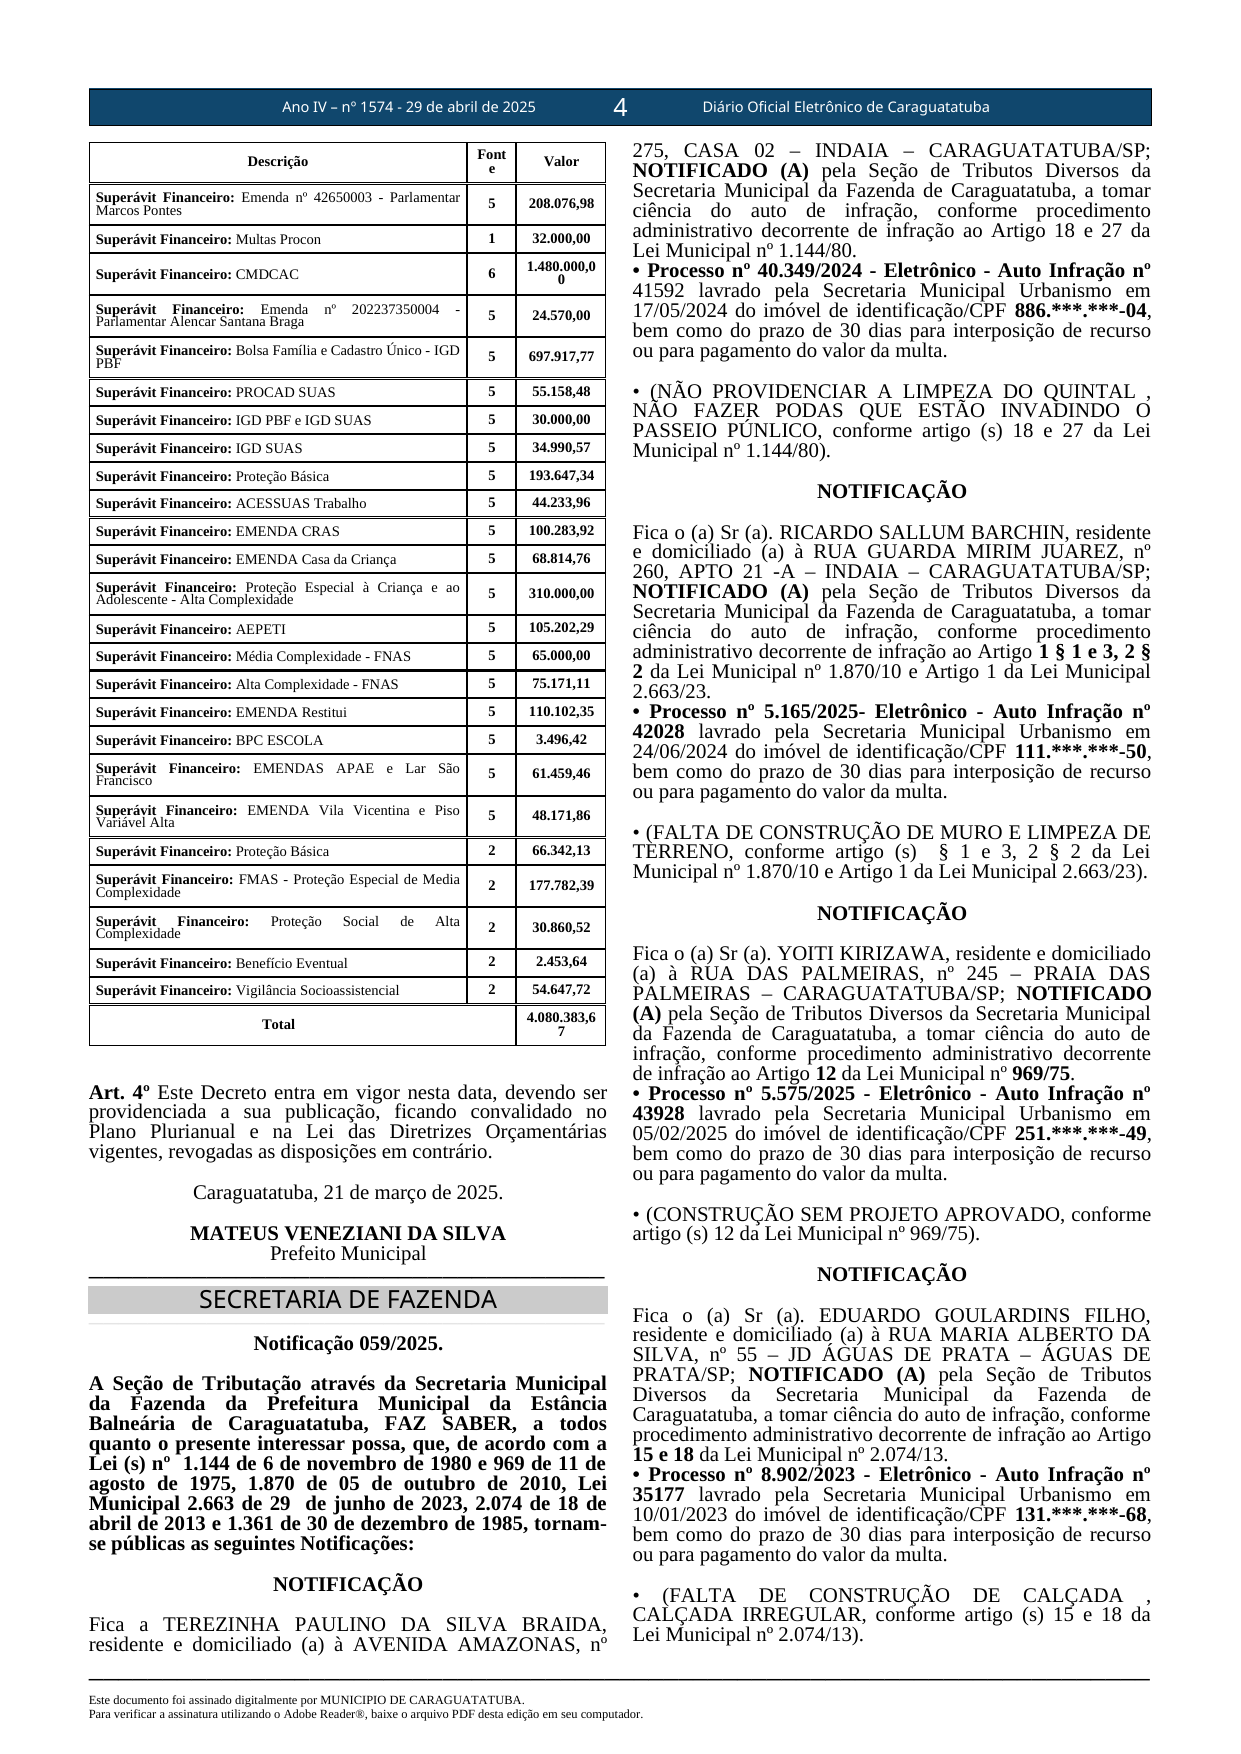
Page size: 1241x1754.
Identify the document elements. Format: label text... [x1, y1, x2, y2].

table_cell 34.990,57 [517, 435, 605, 461]
table_cell 48.171,86 [517, 797, 605, 836]
table_cell 2 [468, 866, 515, 906]
text 275, CASA 02 – INDAIA – CARAGUATATUBA/SP; NOTIFICADO (A) pela Seção de Tributos Diversos da Secretaria Municipal da Fazenda de Caraguatatuba, a tomar ciência do auto de infração, conforme procedimento administrativo decorrente de infração ao Artigo 18 e 27 da Lei Municipal nº 1.144/80. [632, 142, 1152, 262]
table_cell 177.782,39 [517, 866, 605, 906]
table_cell 5 [468, 491, 515, 516]
text Notificação 059/2025. [88, 1334, 608, 1354]
table_cell Superávit Financeiro: IGD SUAS [90, 435, 466, 461]
table_cell Superávit Financeiro: Multas Procon [90, 226, 466, 252]
table_cell Superávit Financeiro: ACESSUAS Trabalho [90, 491, 466, 516]
table_cell 105.202,29 [517, 616, 605, 642]
table_cell 5 [468, 435, 515, 461]
table_cell 2 [468, 978, 515, 1003]
text • (CONSTRUÇÃO SEM PROJETO APROVADO, conforme artigo (s) 12 da Lei Municipal nº 969/75). [632, 1205, 1152, 1245]
text • Processo nº 8.902/2023 - Eletrônico - Auto Infração nº 35177 lavrado pela Secretaria Municipal Urbanismo em 10/01/2023 do imóvel de identificação/CPF 131.***.***-68, bem como do prazo de 30 dias para interposição de recurso ou para pagamento do valor da multa. [632, 1466, 1152, 1566]
text • (NÃO PROVIDENCIAR A LIMPEZA DO QUINTAL , NÃO FAZER PODAS QUE ESTÃO INVADINDO O PASSEIO PÚNLICO, conforme artigo (s) 18 e 27 da Lei Municipal nº 1.144/80). [632, 382, 1152, 462]
table_cell Superávit Financeiro: Média Complexidade - FNAS [90, 644, 466, 669]
text ─────────────────────────────────── [88, 1314, 608, 1334]
table_cell 5 [468, 755, 515, 795]
text • Processo nº 5.165/2025- Eletrônico - Auto Infração nº 42028 lavrado pela Secretaria Municipal Urbanismo em 24/06/2024 do imóvel de identificação/CPF 111.***.***-50, bem como do prazo de 30 dias para interposição de recurso ou para pagamento do valor da multa. [632, 703, 1152, 803]
table_cell 5 [468, 699, 515, 725]
table_cell 68.814,76 [517, 546, 605, 572]
table_cell 30.000,00 [517, 407, 605, 433]
table_cell 5 [468, 644, 515, 669]
text NOTIFICAÇÃO [632, 483, 1152, 503]
table_cell 5 [468, 519, 515, 544]
text • Processo nº 5.575/2025 - Eletrônico - Auto Infração nº 43928 lavrado pela Secretaria Municipal Urbanismo em 05/02/2025 do imóvel de identificação/CPF 251.***.***-49, bem como do prazo de 30 dias para interposição de recurso ou para pagamento do valor da multa. [632, 1084, 1152, 1184]
table_cell 5 [468, 727, 515, 753]
table_cell 66.342,13 [517, 839, 605, 864]
table_cell 5 [468, 338, 515, 377]
table_cell Total [90, 1006, 467, 1045]
table_cell Superávit Financeiro: Proteção Básica [90, 463, 466, 489]
table_cell 65.000,00 [517, 644, 605, 669]
table_cell 5 [468, 380, 515, 405]
text Fica o (a) Sr (a). YOITI KIRIZAWA, residente e domiciliado (a) à RUA DAS PALMEIRAS, nº 245 – PRAIA DAS PALMEIRAS – CARAGUATATUBA/SP; NOTIFICADO (A) pela Seção de Tributos Diversos da Secretaria Municipal da Fazenda de Caraguatatuba, a tomar ciência do auto de infração, conforme procedimento administrativo decorrente de infração ao Artigo 12 da Lei Municipal nº 969/75. [632, 945, 1152, 1084]
table_cell Superávit Financeiro: Vigilância Socioassistencial [90, 978, 466, 1003]
table_cell Superávit Financeiro: EMENDA Restitui [90, 699, 466, 725]
text ─────────────────────────────────── [88, 1264, 608, 1286]
text NOTIFICAÇÃO [632, 904, 1152, 924]
table_cell 4.080.383,67 [517, 1006, 605, 1045]
table_cell [467, 1006, 515, 1045]
table_cell 5 [468, 616, 515, 642]
table_cell 1.480.000,00 [517, 254, 605, 294]
table_cell 5 [468, 574, 515, 614]
table_cell Superávit Financeiro: IGD PBF e IGD SUAS [90, 407, 466, 433]
text Fica o (a) Sr (a). RICARDO SALLUM BARCHIN, residente e domiciliado (a) à RUA GUARDA MIRIM JUAREZ, nº 260, APTO 21 -A – INDAIA – CARAGUATATUBA/SP; NOTIFICADO (A) pela Seção de Tributos Diversos da Secretaria Municipal da Fazenda de Caraguatatuba, a tomar ciência do auto de infração, conforme procedimento administrativo decorrente de infração ao Artigo 1 § 1 e 3, 2 § 2 da Lei Municipal nº 1.870/10 e Artigo 1 da Lei Municipal 2.663/23. [632, 523, 1152, 703]
table_cell 2.453,64 [517, 950, 605, 976]
table_cell 5 [468, 185, 515, 224]
table_cell Superávit Financeiro: CMDCAC [90, 254, 466, 294]
table_cell Superávit Financeiro: EMENDA CRAS [90, 519, 466, 544]
table_cell 2 [468, 908, 515, 948]
table_cell 697.917,77 [517, 338, 605, 377]
table_cell Superávit Financeiro: BPC ESCOLA [90, 727, 466, 753]
table_cell Valor [517, 143, 605, 182]
table_cell 5 [468, 407, 515, 433]
table_cell 5 [468, 546, 515, 572]
table_cell Fonte [468, 143, 515, 182]
text MATEUS VENEZIANI DA SILVA [88, 1224, 608, 1244]
table_cell 32.000,00 [517, 226, 605, 252]
table_cell 100.283,92 [517, 519, 605, 544]
table_cell Superávit Financeiro: Emenda nº 202237350004 - Parlamentar Alencar Santana Braga [90, 296, 466, 336]
table_cell 3.496,42 [517, 727, 605, 753]
text • (FALTA DE CONSTRUÇÃO DE CALÇADA , CALÇADA IRREGULAR, conforme artigo (s) 15 e 18 da Lei Municipal nº 2.074/13). [632, 1587, 1152, 1646]
table_cell Superávit Financeiro: FMAS - Proteção Especial de Media Complexidade [90, 866, 466, 906]
table_cell 2 [468, 950, 515, 976]
text NOTIFICAÇÃO [632, 1266, 1152, 1286]
table_cell Superávit Financeiro: Benefício Eventual [90, 950, 466, 976]
table_cell 1 [468, 226, 515, 252]
table_cell 110.102,35 [517, 699, 605, 725]
table_cell Superávit Financeiro: AEPETI [90, 616, 466, 642]
table_cell 310.000,00 [517, 574, 605, 614]
table_cell Superávit Financeiro: Bolsa Família e Cadastro Único - IGD PBF [90, 338, 466, 377]
table_cell 24.570,00 [517, 296, 605, 336]
table_cell Superávit Financeiro: EMENDA Casa da Criança [90, 546, 466, 572]
table_cell 6 [468, 254, 515, 294]
table_cell 2 [468, 839, 515, 864]
table_cell 5 [468, 463, 515, 489]
table_cell Superávit Financeiro: Proteção Social de Alta Complexidade [90, 908, 466, 948]
text NOTIFICAÇÃO [88, 1575, 608, 1595]
table_cell Descrição [90, 143, 466, 182]
table_cell 5 [468, 797, 515, 836]
table_cell Superávit Financeiro: Proteção Especial à Criança e ao Adolescente - Alta Complexidade [90, 574, 466, 614]
table_cell 44.233,96 [517, 491, 605, 516]
table_cell 5 [468, 672, 515, 697]
text Prefeito Municipal [88, 1244, 608, 1264]
table_cell 54.647,72 [517, 978, 605, 1003]
text Caraguatatuba, 21 de março de 2025. [88, 1184, 608, 1204]
table_cell 55.158,48 [517, 380, 605, 405]
table_cell 208.076,98 [517, 185, 605, 224]
table_cell Superávit Financeiro: Alta Complexidade - FNAS [90, 672, 466, 697]
table_cell Superávit Financeiro: EMENDA Vila Vicentina e Piso Variável Alta [90, 797, 466, 836]
table_cell 5 [468, 296, 515, 336]
text A Seção de Tributação através da Secretaria Municipal da Fazenda da Prefeitura Municipal da Estância Balneária de Caraguatatuba, FAZ SABER, a todos quanto o presente interessar possa, que, de acordo com a Lei (s) nº 1.144 de 6 de novembro de 1980 e 969 de 11 de agosto de 1975, 1.870 de 05 de outubro de 2010, Lei Municipal 2.663 de 29 de junho de 2023, 2.074 de 18 de abril de 2013 e 1.361 de 30 de dezembro de 1985, tornam-se públicas as seguintes Notificações: [88, 1375, 608, 1554]
table_cell 30.860,52 [517, 908, 605, 948]
table_cell Superávit Financeiro: EMENDAS APAE e Lar São Francisco [90, 755, 466, 795]
table_cell 193.647,34 [517, 463, 605, 489]
table_cell Superávit Financeiro: Emenda nº 42650003 - Parlamentar Marcos Pontes [90, 185, 466, 224]
text Fica o (a) Sr (a). EDUARDO GOULARDINS FILHO, residente e domiciliado (a) à RUA MARIA ALBERTO DA SILVA, nº 55 – JD ÁGUAS DE PRATA – ÁGUAS DE PRATA/SP; NOTIFICADO (A) pela Seção de Tributos Diversos da Secretaria Municipal da Fazenda de Caraguatatuba, a tomar ciência do auto de infração, conforme procedimento administrativo decorrente de infração ao Artigo 15 e 18 da Lei Municipal nº 2.074/13. [632, 1306, 1152, 1466]
table_cell 61.459,46 [517, 755, 605, 795]
text Art. 4º Este Decreto entra em vigor nesta data, devendo ser providenciada a sua publicação, ficando convalidado no Plano Plurianual e na Lei das Diretrizes Orçamentárias vigentes, revogadas as disposições em contrário. [88, 1083, 608, 1163]
text • Processo nº 40.349/2024 - Eletrônico - Auto Infração nº 41592 lavrado pela Secretaria Municipal Urbanismo em 17/05/2024 do imóvel de identificação/CPF 886.***.***-04, bem como do prazo de 30 dias para interposição de recurso ou para pagamento do valor da multa. [632, 262, 1152, 362]
table_cell 75.171,11 [517, 672, 605, 697]
text SECRETARIA DE FAZENDA [88, 1286, 608, 1314]
text • (FALTA DE CONSTRUÇÃO DE MURO E LIMPEZA DE TERRENO, conforme artigo (s) § 1 e 3, 2 § 2 da Lei Municipal nº 1.870/10 e Artigo 1 da Lei Municipal 2.663/23). [632, 824, 1152, 883]
text Fica a TEREZINHA PAULINO DA SILVA BRAIDA, residente e domiciliado (a) à AVENIDA AMAZONAS, nº [88, 1616, 608, 1656]
table_cell Superávit Financeiro: PROCAD SUAS [90, 380, 466, 405]
table_cell Superávit Financeiro: Proteção Básica [90, 839, 466, 864]
